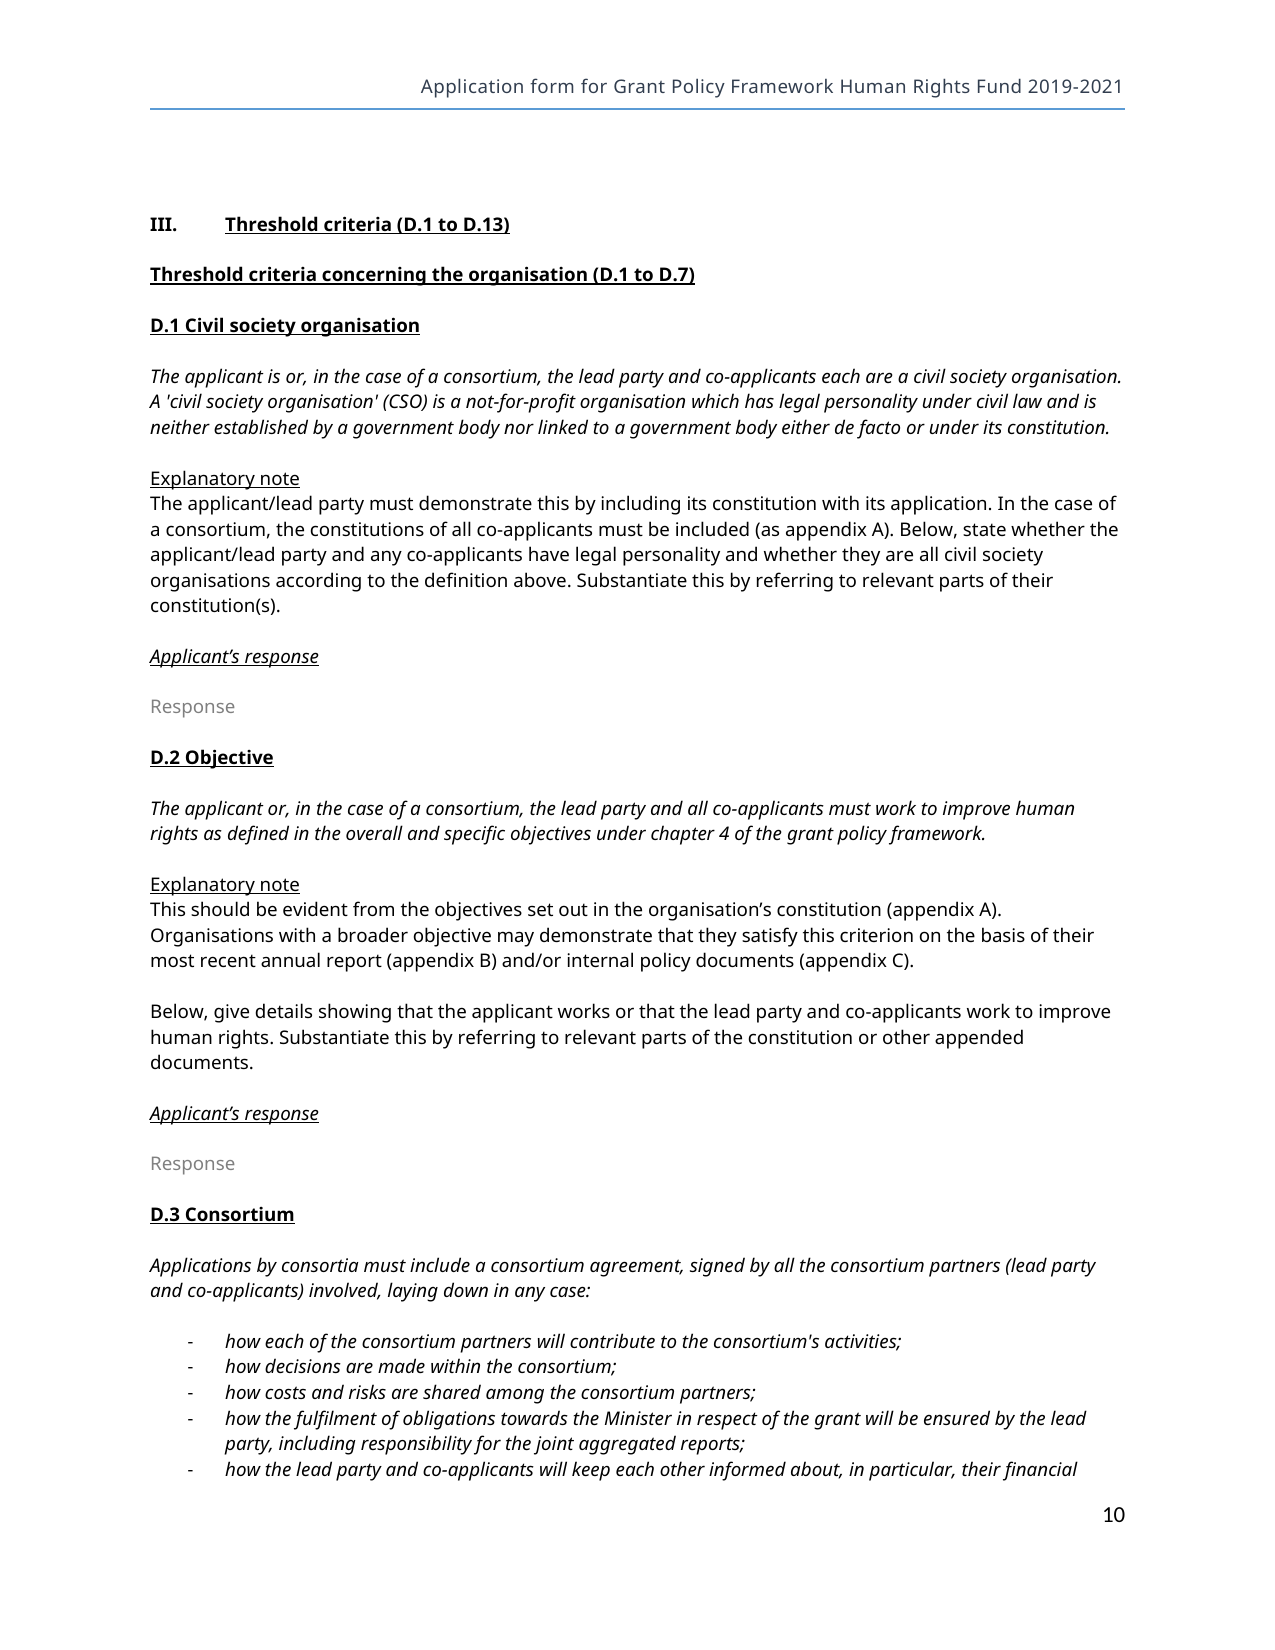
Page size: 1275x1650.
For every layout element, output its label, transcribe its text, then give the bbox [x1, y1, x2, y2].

list how the lead party and co-applicants will keep each other informed about, in particular, their financial [187, 1456, 1125, 1481]
text D.3 Consortium Applications by consortia must include a consortium agreement, signed by all the consortium partners (lead party and co-applicants) involved, laying down in any case: [150, 1201, 1125, 1303]
text Applicant’s response [150, 643, 1125, 668]
list how costs and risks are shared among the consortium partners; [187, 1379, 1125, 1405]
text Response [150, 693, 1125, 719]
text Explanatory note This should be evident from the objectives set out in the organisation’s constitution (appendix A). Organisations with a broader objective may demonstrate that they satisfy this criterion on the basis of their most recent annual report (appendix B) and/or internal policy documents (appendix C). Below, give details showing that the applicant works or that the lead party and co-applicants work to improve human rights. Substantiate this by referring to relevant parts of the constitution or other appended documents. [150, 871, 1125, 1075]
text D.2 Objective The applicant or, in the case of a consortium, the lead party and all co-applicants must work to improve human rights as defined in the overall and specific objectives under chapter 4 of the grant policy framework. [150, 744, 1125, 846]
list how the fulfilment of obligations towards the Minister in respect of the grant will be ensured by the lead party, including responsibility for the joint aggregated reports; [187, 1405, 1125, 1456]
text Response [150, 1151, 1125, 1176]
text III. Threshold criteria (D.1 to D.13) [150, 211, 1125, 237]
list how each of the consortium partners will contribute to the consortium's activities; [187, 1328, 1125, 1354]
text Applicant’s response [150, 1100, 1125, 1126]
text D.1 Civil society organisation The applicant is or, in the case of a consortium, the lead party and co-applicants each are a civil society organisation. A 'civil society organisation' (CSO) is a not-for-profit organisation which has legal personality under civil law and is neither established by a government body nor linked to a government body either de facto or under its constitution. [150, 312, 1125, 440]
text Threshold criteria concerning the organisation (D.1 to D.7) [150, 262, 1125, 287]
text Explanatory note The applicant/lead party must demonstrate this by including its constitution with its application. In the case of a consortium, the constitutions of all co-applicants must be included (as appendix A). Below, state whether the applicant/lead party and any co-applicants have legal personality and whether they are all civil society organisations according to the definition above. Substantiate this by referring to relevant parts of their constitution(s). [150, 465, 1125, 618]
list how decisions are made within the consortium; [187, 1354, 1125, 1379]
